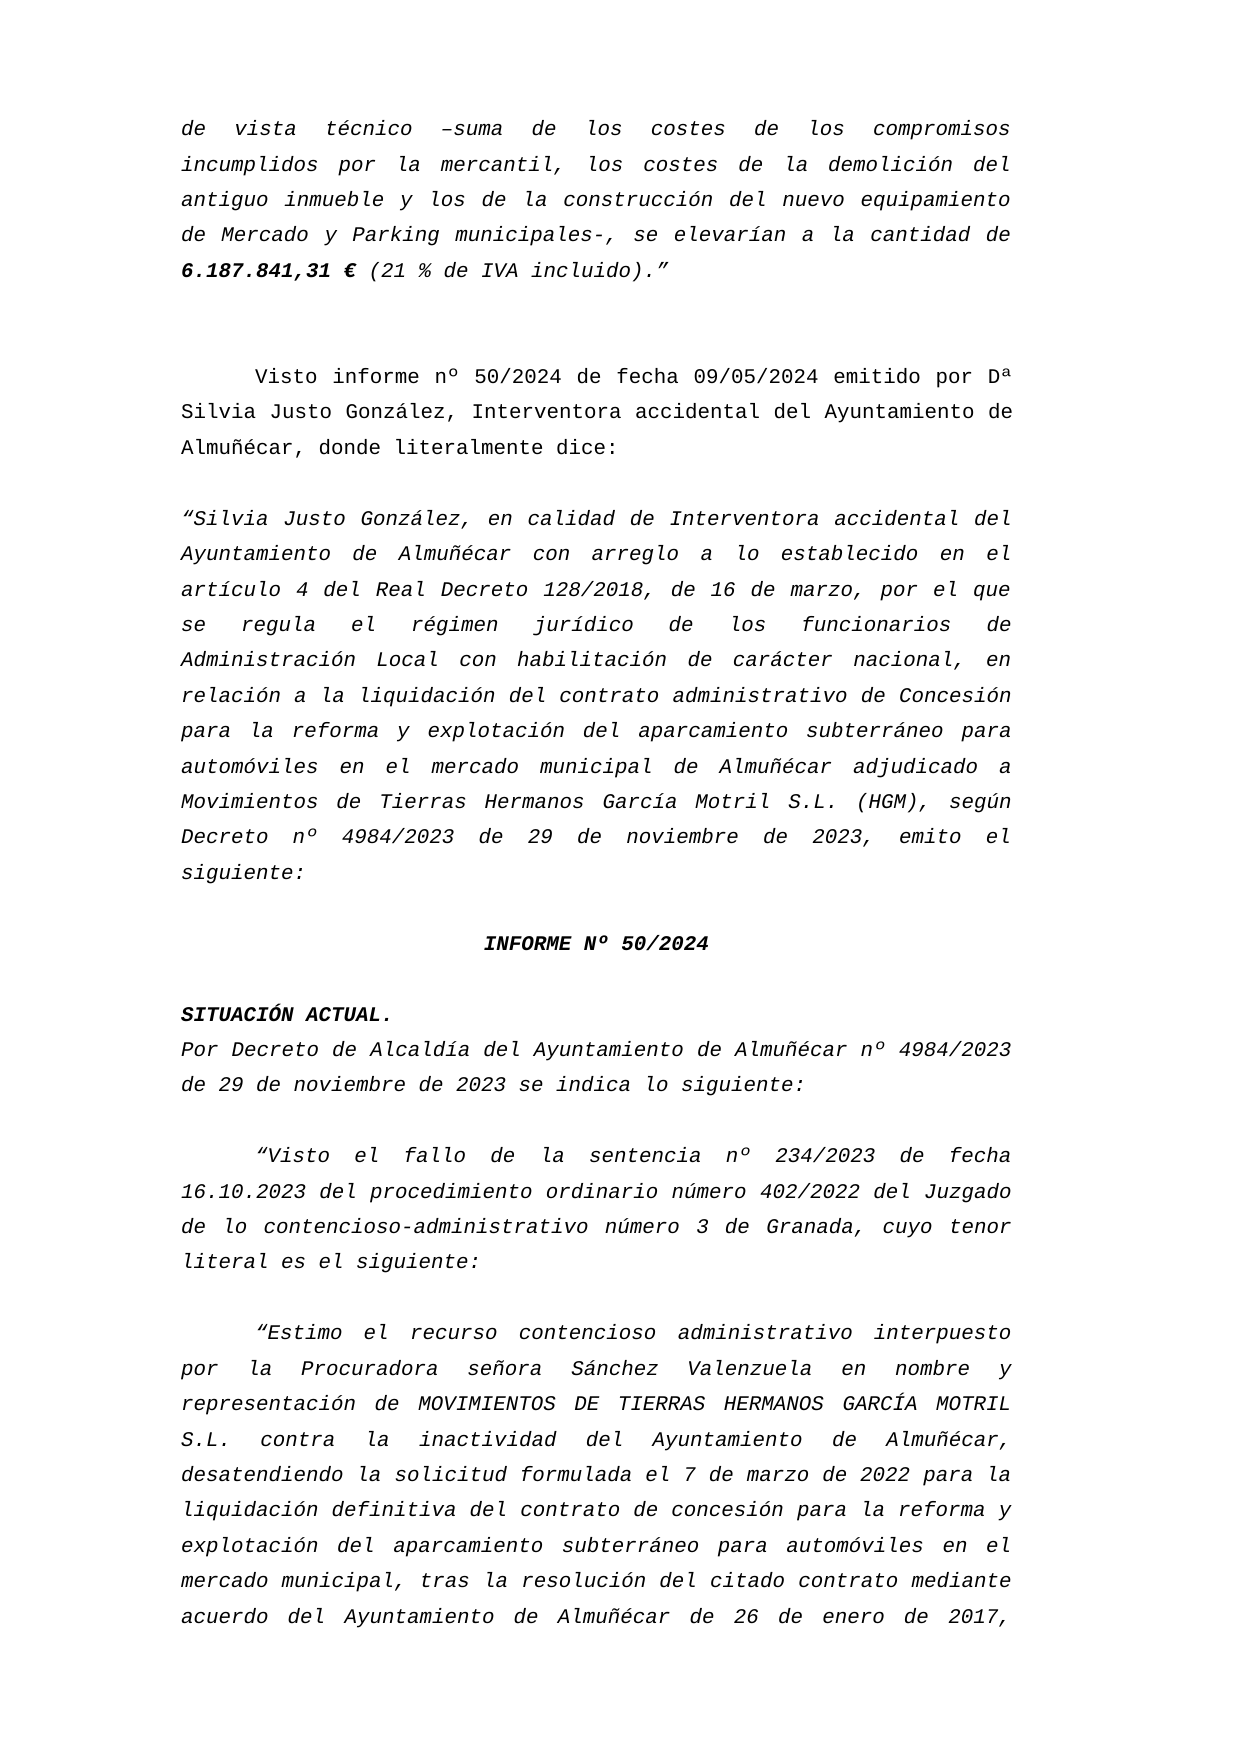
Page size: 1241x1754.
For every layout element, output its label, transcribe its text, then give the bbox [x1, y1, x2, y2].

text INFORME Nº 50/2024 [181, 933, 1013, 956]
text “Visto el fallo de la sentencia nº 234/2023 de fecha 16.10.2023 del procedimiento ordinario número 402/2022 del Juzgado de lo contencioso-administrativo número 3 de Granada, cuyo tenor literal es el siguiente: [181, 1145, 1013, 1275]
text “Estimo el recurso contencioso administrativo interpuesto por la Procuradora señora Sánchez Valenzuela en nombre y representación de MOVIMIENTOS DE TIERRAS HERMANOS GARCÍA MOTRIL S.L. contra la inactividad del Ayuntamiento de Almuñécar, desatendiendo la solicitud formulada el 7 de marzo de 2022 para la liquidación definitiva del contrato de concesión para la reforma y explotación del aparcamiento subterráneo para automóviles en el mercado municipal, tras la resolución del citado contrato mediante acuerdo del Ayuntamiento de Almuñécar de 26 de enero de 2017, [181, 1322, 1013, 1629]
text de vista técnico –suma de los costes de los compromisos incumplidos por la mercantil, los costes de la demolición del antiguo inmueble y los de la construcción del nuevo equipamiento de Mercado y Parking municipales-, se elevarían a la cantidad de 6.187.841,31 € (21 % de IVA incluido).” [181, 118, 1013, 283]
text Visto informe nº 50/2024 de fecha 09/05/2024 emitido por Dª Silvia Justo González, Interventora accidental del Ayuntamiento de Almuñécar, donde literalmente dice: [181, 366, 1013, 461]
text “Silvia Justo González, en calidad de Interventora accidental del Ayuntamiento de Almuñécar con arreglo a lo establecido en el artículo 4 del Real Decreto 128/2018, de 16 de marzo, por el que se regula el régimen jurídico de los funcionarios de Administración Local con habilitación de carácter nacional, en relación a la liquidación del contrato administrativo de Concesión para la reforma y explotación del aparcamiento subterráneo para automóviles en el mercado municipal de Almuñécar adjudicado a Movimientos de Tierras Hermanos García Motril S.L. (HGM), según Decreto nº 4984/2023 de 29 de noviembre de 2023, emito el siguiente: [181, 508, 1013, 886]
text Por Decreto de Alcaldía del Ayuntamiento de Almuñécar nº 4984/2023 de 29 de noviembre de 2023 se indica lo siguiente: [181, 1039, 1013, 1098]
text SITUACIÓN ACTUAL. [181, 1003, 1013, 1027]
